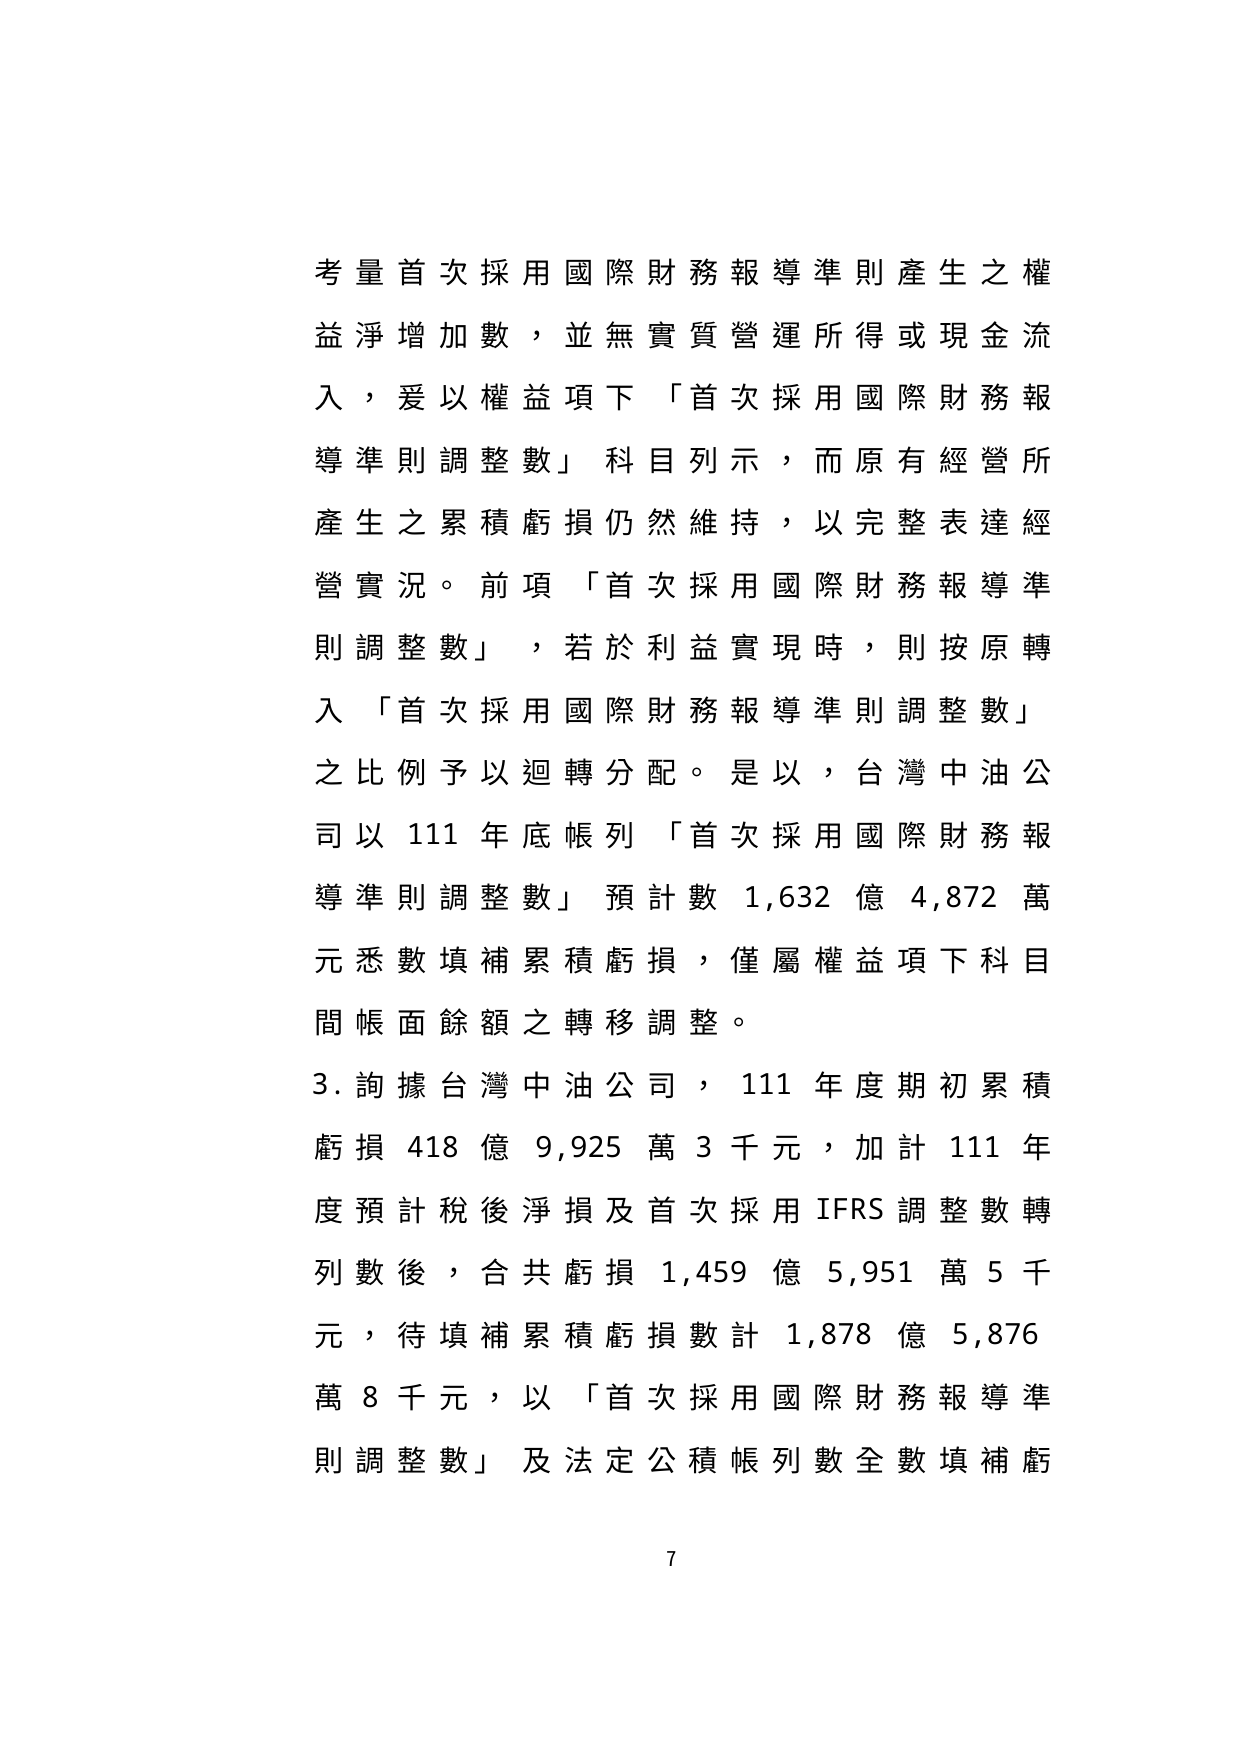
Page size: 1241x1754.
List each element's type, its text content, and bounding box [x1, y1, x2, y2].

text 3.詢據台灣中油公司，111年度期初累積虧損418億9,925萬3千元，加計111年度預計稅後淨損及首次採用IFRS調整數轉列數後，合共虧損1,459億5,951萬5千元，待填補累積虧損數計1,878億5,876萬8千元，以「首次採用國際財務報導準則調整數」及法定公積帳列數全數填補虧 [271, 1042, 1058, 1479]
text 2.台灣中油公司於102年改採國際財務報導準則基礎編製預算，依該準則第1號首次採用國際財務報導準則規定，企業因轉換適用國際財務報導準則規定，辦理資產、負債及權益項目之重評價、重衡量或重分類等所產生之調整數，應直接認列於保留盈餘中或更適當之其他權益類別。該公司考量首次採用國際財務報導準則產生之權益淨增加數，並無實質營運所得或現金流入，爰以權益項下「首次採用國際財務報導準則調整數」科目列示，而原有經營所產生之累積虧損仍然維持，以完整表達經營實況。前項「首次採用國際財務報導準則調整數」，若於利益實現時，則按原轉入「首次採用國際財務報導準則調整數」之比例予以迴轉分配。是以，台灣中油公司以111年底帳列「首次採用國際財務報導準則調整數」預計數1,632億4,872萬元悉數填補累積虧損，僅屬權益項下科目間帳面餘額之轉移調整。 [271, 229, 1058, 1042]
